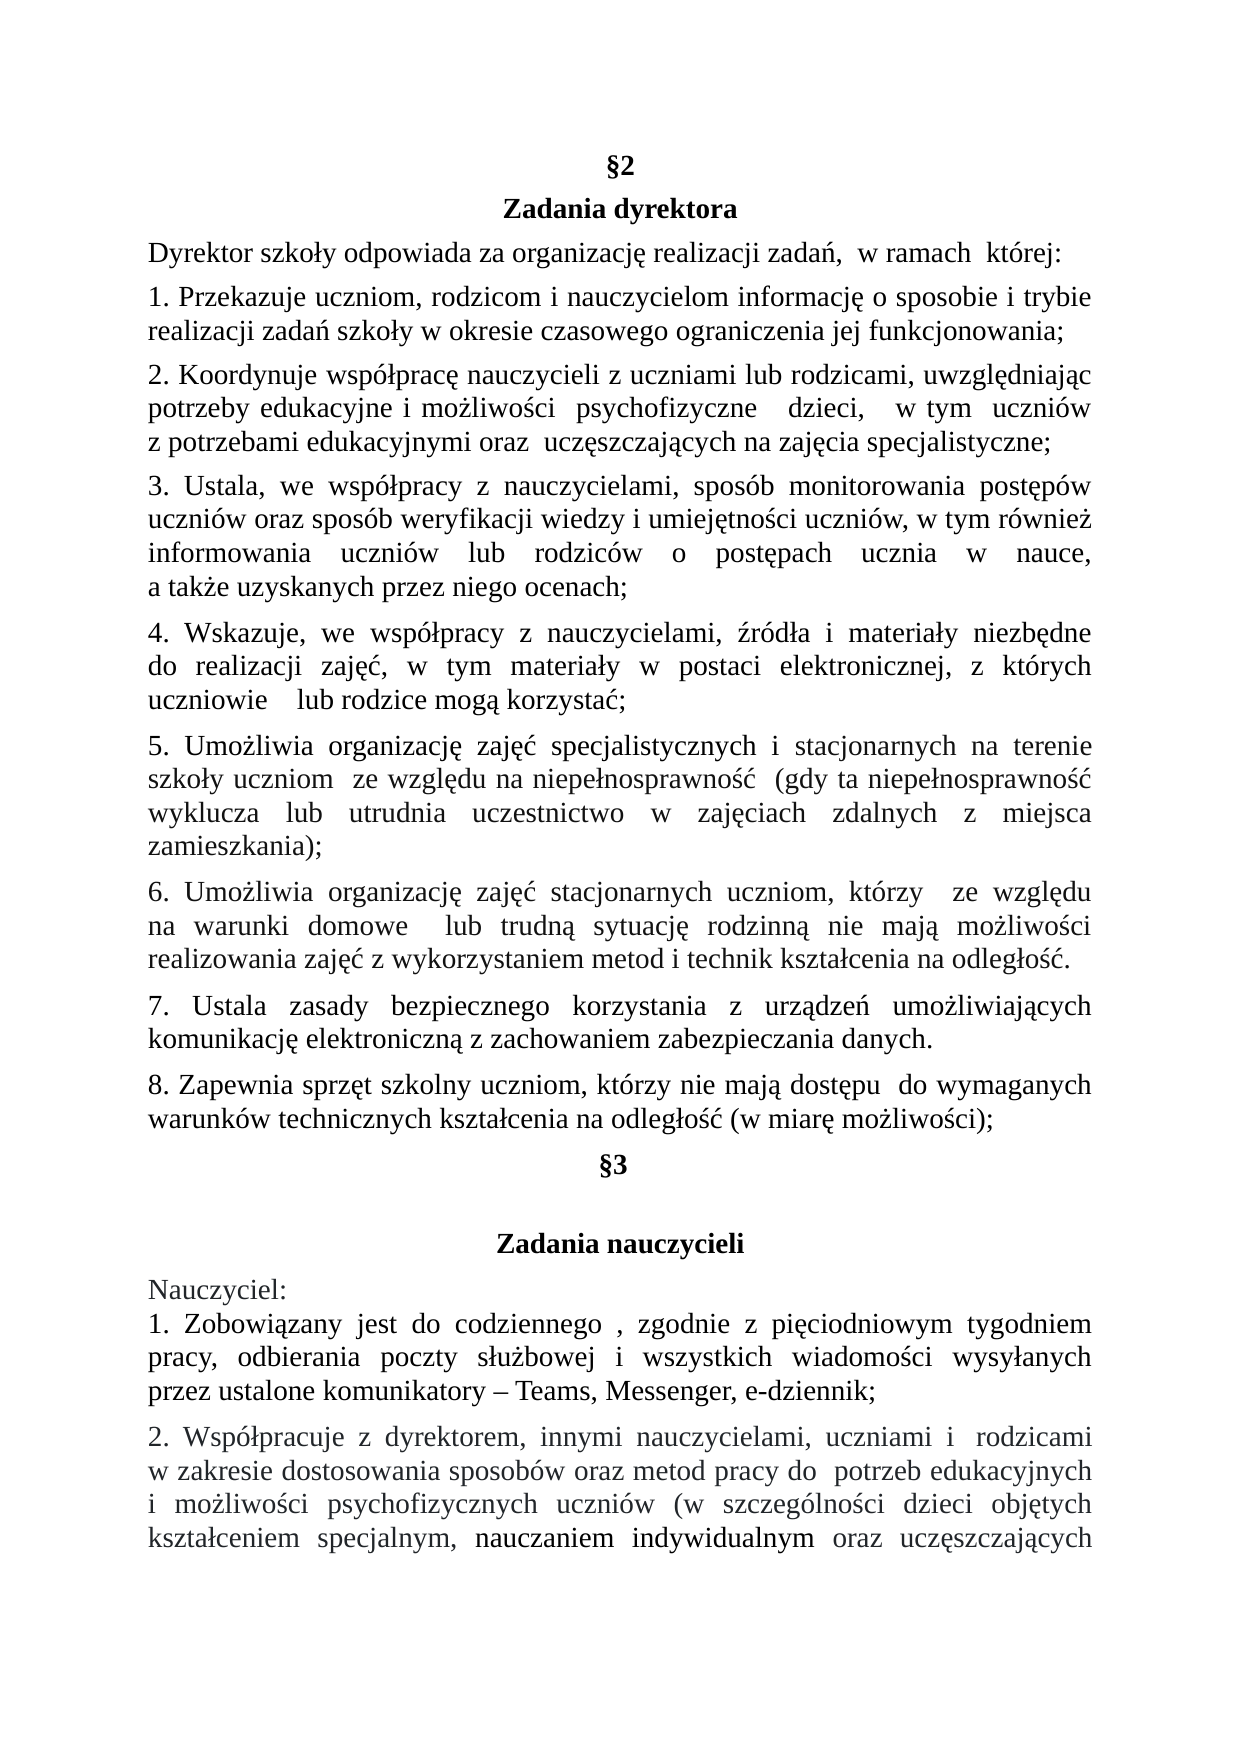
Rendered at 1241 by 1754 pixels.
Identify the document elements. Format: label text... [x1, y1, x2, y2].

text 7. Ustala zasady bezpiecznego korzystania z urządzeń umożliwiających komunikację elektroniczną z zachowaniem zabezpieczania danych. [148, 988, 1093, 1055]
text Zadania nauczycieli [148, 1193, 1093, 1260]
text 4. Wskazuje, we współpracy z nauczycielami, źródła i materiały niezbędne do realizacji zajęć, w tym materiały w postaci elektronicznej, z których uczniowie lub rodzice mogą korzystać; [148, 615, 1093, 715]
text 2. Współpracuje z dyrektorem, innymi nauczycielami, uczniami i rodzicami w zakresie dostosowania sposobów oraz metod pracy do potrzeb edukacyjnych i możliwości psychofizycznych uczniów (w szczególności dzieci objętych kształceniem specjalnym, nauczaniem indywidualnym oraz uczęszczających [148, 1419, 1093, 1553]
text 5. Umożliwia organizację zajęć specjalistycznych i stacjonarnych na terenie szkoły uczniom ze względu na niepełnosprawność (gdy ta niepełnosprawność wyklucza lub utrudnia uczestnictwo w zajęciach zdalnych z miejsca zamieszkania); [148, 728, 1093, 862]
text 6. Umożliwia organizację zajęć stacjonarnych uczniom, którzy ze względu na warunki domowe lub trudną sytuację rodzinną nie mają możliwości realizowania zajęć z wykorzystaniem metod i technik kształcenia na odległość. [148, 874, 1093, 975]
text 2. Koordynuje współpracę nauczycieli z uczniami lub rodzicami, uwzględniając potrzeby edukacyjne i możliwości psychofizyczne dzieci, w tym uczniów z potrzebami edukacyjnymi oraz uczęszczających na zajęcia specjalistyczne; [148, 357, 1093, 458]
text Zadania dyrektora [148, 192, 1093, 225]
text Dyrektor szkoły odpowiada za organizację realizacji zadań, w ramach której: [148, 236, 1093, 269]
text 1. Przekazuje uczniom, rodzicom i nauczycielom informację o sposobie i trybie realizacji zadań szkoły w okresie czasowego ograniczenia jej funkcjonowania; [148, 279, 1093, 347]
text §2 [148, 148, 1093, 181]
text 3. Ustala, we współpracy z nauczycielami, sposób monitorowania postępów uczniów oraz sposób weryfikacji wiedzy i umiejętności uczniów, w tym również informowania uczniów lub rodziców o postępach ucznia w nauce, a także uzyskanych przez niego ocenach; [148, 468, 1093, 602]
text §3 [148, 1147, 1093, 1180]
text 8. Zapewnia sprzęt szkolny uczniom, którzy nie mają dostępu do wymaganych warunków technicznych kształcenia na odległość (w miarę możliwości); [148, 1067, 1093, 1134]
text Nauczyciel: 1. Zobowiązany jest do codziennego , zgodnie z pięciodniowym tygodniem pracy, odbierania poczty służbowej i wszystkich wiadomości wysyłanych przez ustalone komunikatory – Teams, Messenger, e-dziennik; [148, 1272, 1093, 1407]
